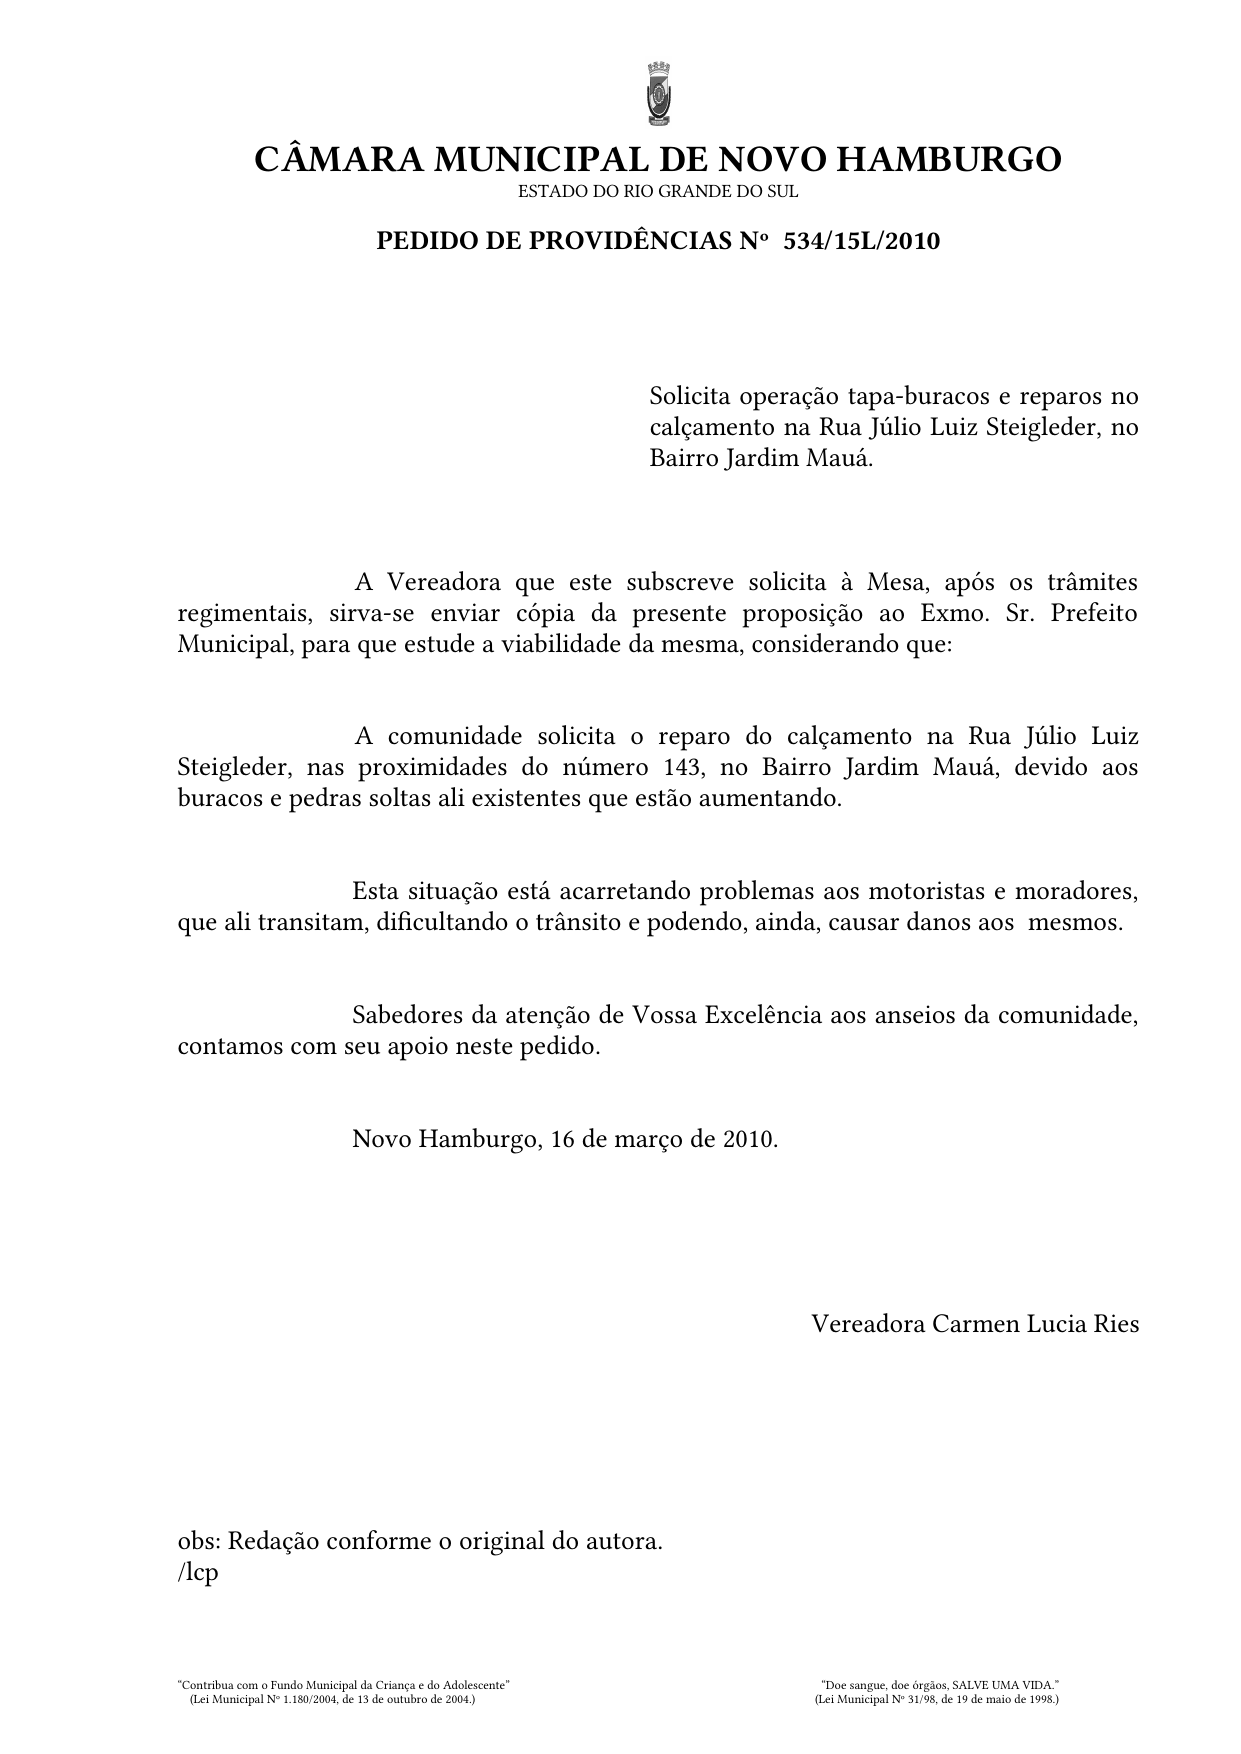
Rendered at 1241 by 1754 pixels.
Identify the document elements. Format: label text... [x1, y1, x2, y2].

text A comunidade solicita o reparo do calçamento na Rua Júlio Luiz Steigleder, nas proximidades do número 143, no Bairro Jardim Mauá, devido aos buracos e pedras soltas ali existentes que estão aumentando. [177, 721, 1140, 813]
text obs: Redação conforme o original do autora. [177, 1525, 1140, 1556]
text Vereadora Carmen Lucia Ries [177, 1308, 1140, 1339]
text Solicita operação tapa-buracos e reparos no calçamento na Rua Júlio Luiz Steigleder, no Bairro Jardim Mauá. [649, 380, 1140, 473]
text PEDIDO DE PROVIDÊNCIAS Nº 534/15L/2010 [177, 226, 1140, 256]
text Sabedores da atenção de Vossa Excelência aos anseios da comunidade, contamos com seu apoio neste pedido. [177, 999, 1140, 1061]
text Novo Hamburgo, 16 de março de 2010. [177, 1123, 1140, 1154]
text A Vereadora que este subscreve solicita à Mesa, após os trâmites regimentais, sirva-se enviar cópia da presente proposição ao Exmo. Sr. Prefeito Municipal, para que estude a viabilidade da mesma, considerando que: [177, 566, 1140, 659]
text /lcp [177, 1556, 1140, 1587]
text Esta situação está acarretando problemas aos motoristas e moradores, que ali transitam, dificultando o trânsito e podendo, ainda, causar danos aos mesmos. [177, 875, 1140, 937]
